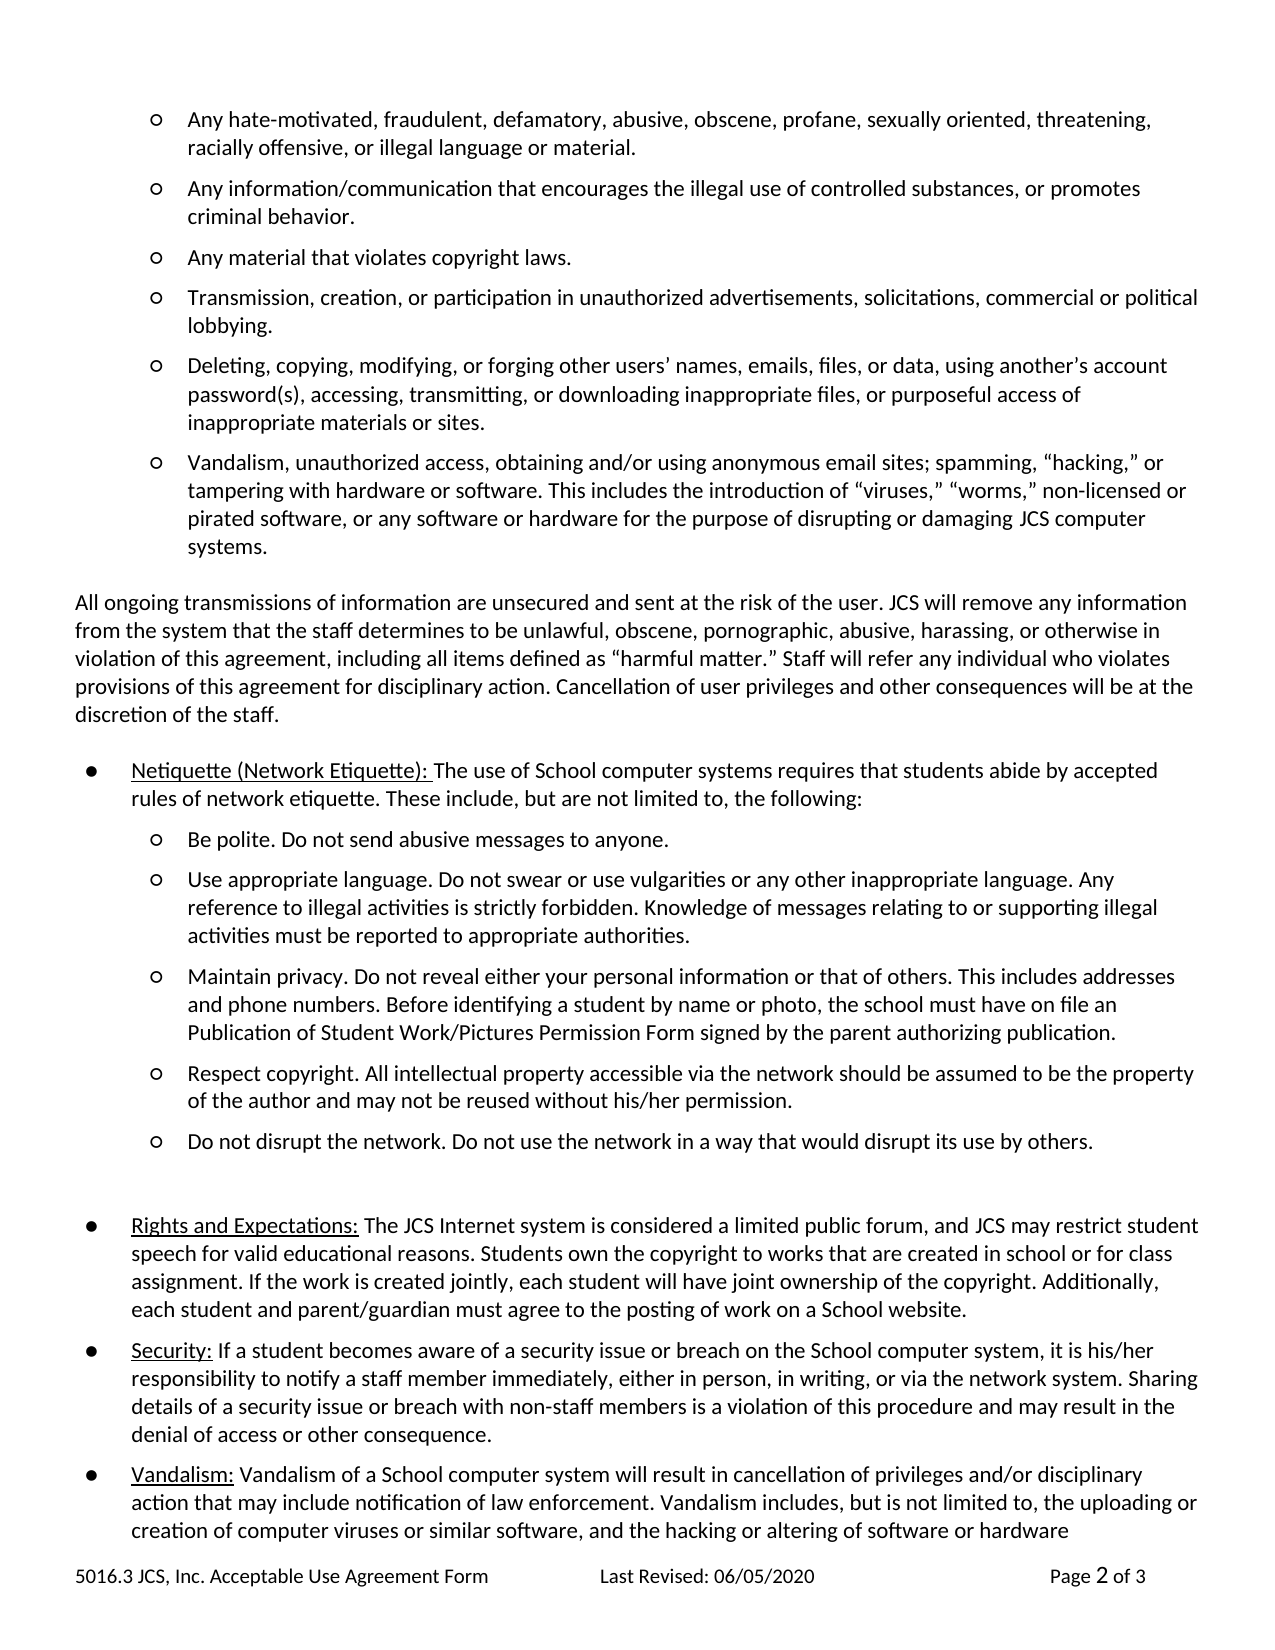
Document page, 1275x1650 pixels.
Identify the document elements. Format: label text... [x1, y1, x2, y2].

list Do not disrupt the network. Do not use the network in a way that would disrupt its use by others. [150, 1127, 1200, 1211]
list Be polite. Do not send abusive messages to anyone. [150, 825, 1200, 853]
text All ongoing transmissions of information are unsecured and sent at the risk of the user. JCS will remove any information from the system that the staff determines to be unlawful, obscene, pornographic, abusive, harassing, or otherwise in violation of this agreement, including all items defined as “harmful matter.” Staff will refer any individual who violates provisions of this agreement for disciplinary action. Cancellation of user privileges and other consequences will be at the discretion of the staff. [75, 588, 1200, 728]
list Respect copyright. All intellectual property accessible via the network should be assumed to be the property of the author and may not be reused without his/her permission. [150, 1059, 1200, 1115]
list Vandalism, unauthorized access, obtaining and/or using anonymous email sites; spamming, “hacking,” or tampering with hardware or software. This includes the introduction of “viruses,” “worms,” non-licensed or pirated software, or any software or hardware for the purpose of disrupting or damaging JCS computer systems. [150, 448, 1200, 560]
list Vandalism: Vandalism of a School computer system will result in cancellation of privileges and/or disciplinary action that may include notification of law enforcement. Vandalism includes, but is not limited to, the uploading or creation of computer viruses or similar software, and the hacking or altering of software or hardware [84, 1460, 1200, 1544]
list Netiquette (Network Etiquette): The use of School computer systems requires that students abide by accepted rules of network etiquette. These include, but are not limited to, the following: [84, 756, 1200, 812]
list Transmission, creation, or participation in unauthorized advertisements, solicitations, commercial or political lobbying. [150, 283, 1200, 339]
list Any material that violates copyright laws. [150, 243, 1200, 271]
list Deleting, copying, modifying, or forging other users’ names, emails, files, or data, using another’s account password(s), accessing, transmitting, or downloading inappropriate files, or purposeful access of inappropriate materials or sites. [150, 352, 1200, 436]
list Rights and Expectations: The JCS Internet system is considered a limited public forum, and JCS may restrict student speech for valid educational reasons. Students own the copyright to works that are created in school or for class assignment. If the work is created jointly, each student will have joint ownership of the copyright. Additionally, each student and parent/guardian must agree to the posting of work on a School website. [84, 1211, 1200, 1323]
list Security: If a student becomes aware of a security issue or breach on the School computer system, it is his/her responsibility to notify a staff member immediately, either in person, in writing, or via the network system. Sharing details of a security issue or breach with non-staff members is a violation of this procedure and may result in the denial of access or other consequence. [84, 1336, 1200, 1448]
list Any hate-motivated, fraudulent, defamatory, abusive, obscene, profane, sexually oriented, threatening, racially offensive, or illegal language or material. [150, 106, 1200, 162]
list Maintain privacy. Do not reveal either your personal information or that of others. This includes addresses and phone numbers. Before identifying a student by name or photo, the school must have on file an Publication of Student Work/Pictures Permission Form signed by the parent authorizing publication. [150, 962, 1200, 1046]
list Use appropriate language. Do not swear or use vulgarities or any other inappropriate language. Any reference to illegal activities is strictly forbidden. Knowledge of messages relating to or supporting illegal activities must be reported to appropriate authorities. [150, 866, 1200, 949]
list Any information/communication that encourages the illegal use of controlled substances, or promotes criminal behavior. [150, 174, 1200, 230]
